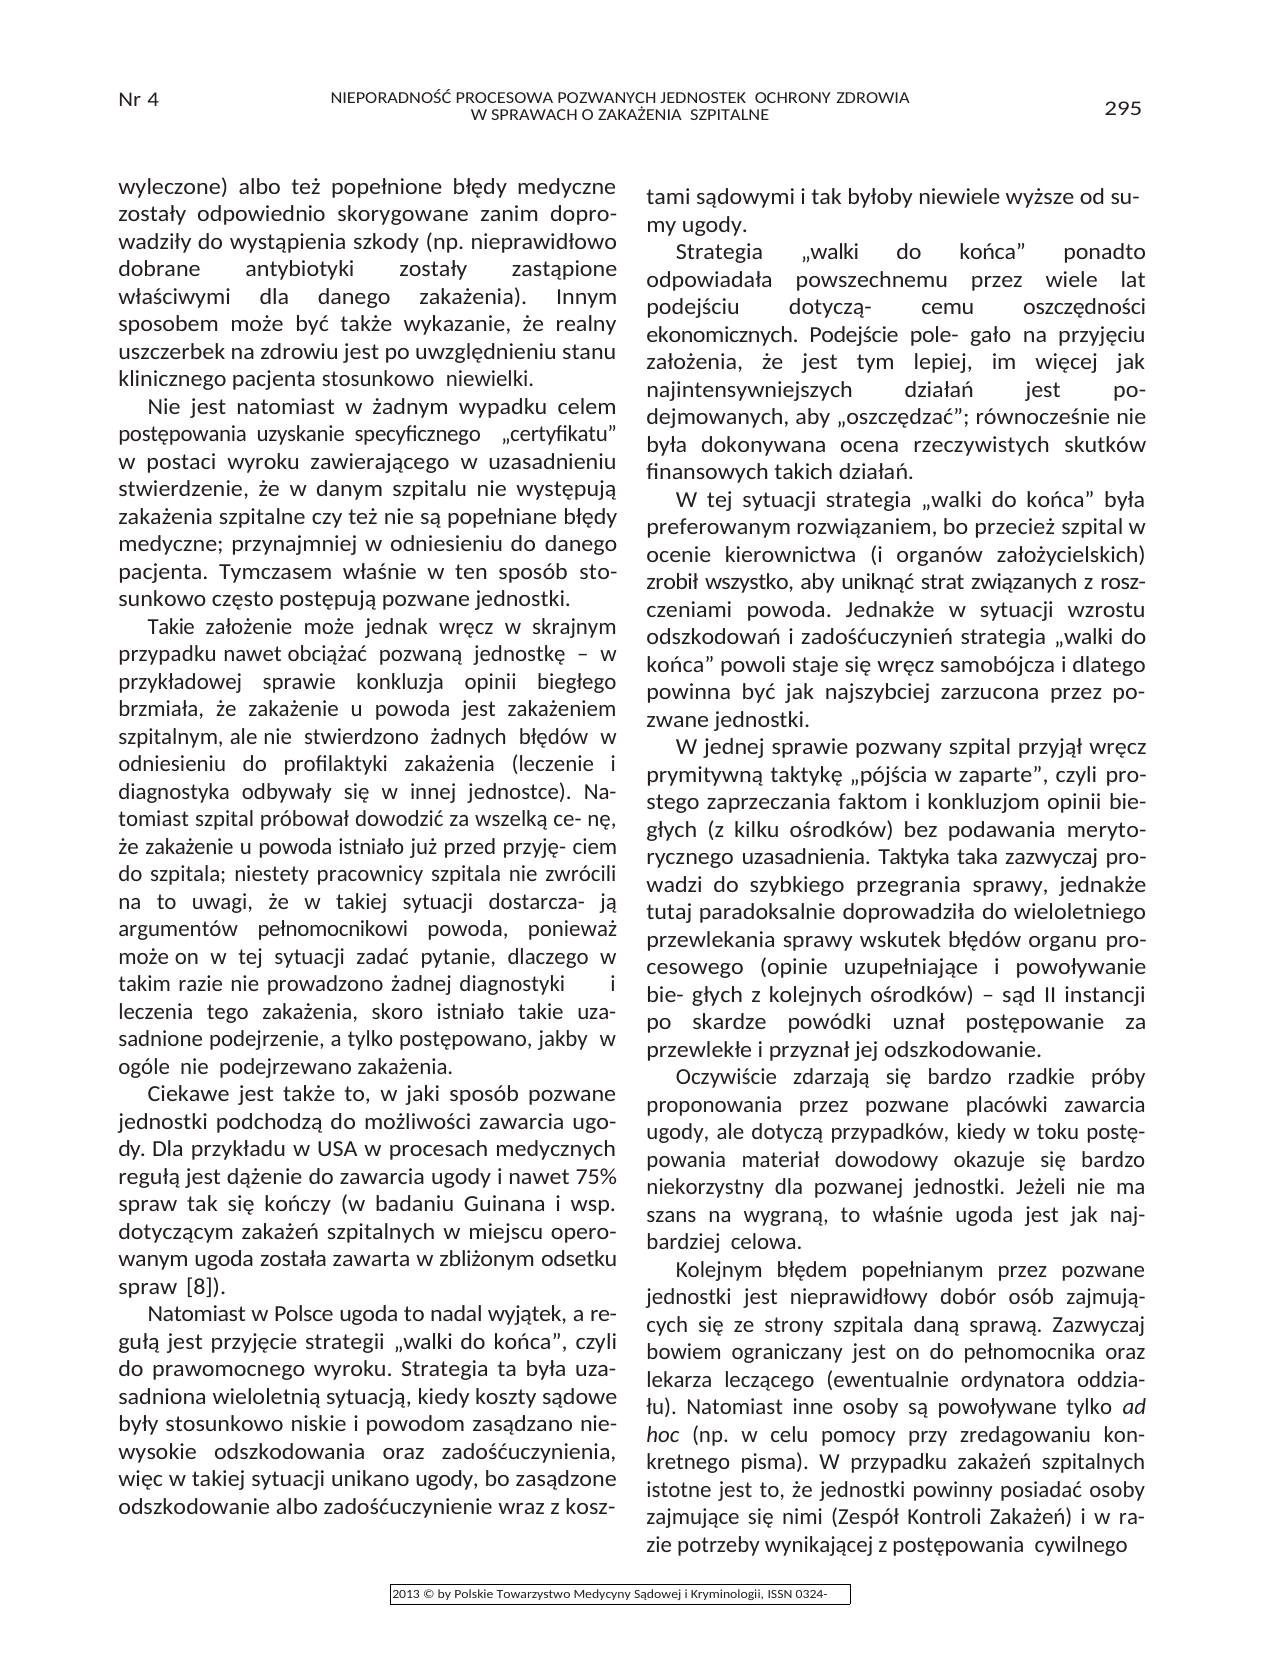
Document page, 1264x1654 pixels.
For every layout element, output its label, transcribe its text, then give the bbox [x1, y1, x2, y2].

text 295 [1104, 95, 1157, 120]
text Nie jest natomiast w żadnym wypadku celem postępowania uzyskanie specyﬁcznego „certyﬁkatu” w postaci wyroku zawierającego w uzasadnieniu stwierdzenie, że w danym szpitalu nie występują zakażenia szpitalne czy też nie są popełniane błędy medyczne; przynajmniej w odniesieniu do danego pacjenta. Tymczasem właśnie w ten sposób sto- sunkowo często postępują pozwane jednostki. [118, 392, 617, 612]
text wyleczone) albo też popełnione błędy medyczne zostały odpowiednio skorygowane zanim dopro- wadziły do wystąpienia szkody (np. nieprawidłowo dobrane antybiotyki zostały zastąpione właściwymi dla danego zakażenia). Innym sposobem może być także wykazanie, że realny uszczerbek na zdrowiu jest po uwzględnieniu stanu klinicznego pacjenta stosunkowo niewielki. [118, 172, 617, 392]
text tami sądowymi i tak byłoby niewiele wyższe od su- my ugody. [646, 183, 1154, 238]
text W tej sytuacji strategia „walki do końca” była preferowanym rozwiązaniem, bo przecież szpital w ocenie kierownictwa (i organów założycielskich) zrobił wszystko, aby uniknąć strat związanych z rosz- czeniami powoda. Jednakże w sytuacji wzrostu odszkodowań i zadośćuczynień strategia „walki do końca” powoli staje się wręcz samobójcza i dlatego powinna być jak najszybciej zarzucona przez po- zwane jednostki. [646, 485, 1146, 733]
text Strategia „walki do końca” ponadto odpowiadała powszechnemu przez wiele lat podejściu dotyczą- cemu oszczędności ekonomicznych. Podejście pole- gało na przyjęciu założenia, że jest tym lepiej, im więcej jak najintensywniejszych działań jest po- dejmowanych, aby „oszczędzać”; równocześnie nie była dokonywana ocena rzeczywistych skutków ﬁnansowych takich działań. [646, 238, 1146, 485]
text Nr 4 NIEPORADNOŚĆ PROCESOWA POZWANYCH JEDNOSTEK OCHRONY ZDROWIA W SPRAWACH O ZAKAŻENIA SZPITALNE [118, 86, 929, 125]
text Takie założenie może jednak wręcz w skrajnym przypadku nawet obciążać pozwaną jednostkę – w przykładowej sprawie konkluzja opinii biegłego brzmiała, że zakażenie u powoda jest zakażeniem szpitalnym, ale nie stwierdzono żadnych błędów w odniesieniu do proﬁlaktyki zakażenia (leczenie i diagnostyka odbywały się w innej jednostce). Na- tomiast szpital próbował dowodzić za wszelką ce- nę, że zakażenie u powoda istniało już przed przyję- ciem do szpitala; niestety pracownicy szpitala nie zwrócili na to uwagi, że w takiej sytuacji dostarcza- ją argumentów pełnomocnikowi powoda, ponieważ może on w tej sytuacji zadać pytanie, dlaczego w takim razie nie prowadzono żadnej diagnostyki i leczenia tego zakażenia, skoro istniało takie uza- sadnione podejrzenie, a tylko postępowano, jakby w ogóle nie podejrzewano zakażenia. [118, 612, 617, 1079]
text W jednej sprawie pozwany szpital przyjął wręcz prymitywną taktykę „pójścia w zaparte”, czyli pro- stego zaprzeczania faktom i konkluzjom opinii bie- głych (z kilku ośrodków) bez podawania meryto- rycznego uzasadnienia. Taktyka taka zazwyczaj pro- wadzi do szybkiego przegrania sprawy, jednakże tutaj paradoksalnie doprowadziła do wieloletniego przewlekania sprawy wskutek błędów organu pro- cesowego (opinie uzupełniające i powoływanie bie- głych z kolejnych ośrodków) – sąd II instancji po skardze powódki uznał postępowanie za przewlekłe i przyznał jej odszkodowanie. [646, 733, 1146, 1063]
text Oczywiście zdarzają się bardzo rzadkie próby proponowania przez pozwane placówki zawarcia ugody, ale dotyczą przypadków, kiedy w toku postę- powania materiał dowodowy okazuje się bardzo niekorzystny dla pozwanej jednostki. Jeżeli nie ma szans na wygraną, to właśnie ugoda jest jak naj- bardziej celowa. [646, 1063, 1146, 1255]
text Ciekawe jest także to, w jaki sposób pozwane jednostki podchodzą do możliwości zawarcia ugo- dy. Dla przykładu w USA w procesach medycznych regułą jest dążenie do zawarcia ugody i nawet 75% spraw tak się kończy (w badaniu Guinana i wsp. dotyczącym zakażeń szpitalnych w miejscu opero- wanym ugoda została zawarta w zbliżonym odsetku spraw [8]). [118, 1079, 617, 1299]
text Kolejnym błędem popełnianym przez pozwane jednostki jest nieprawidłowy dobór osób zajmują- cych się ze strony szpitala daną sprawą. Zazwyczaj bowiem ograniczany jest on do pełnomocnika oraz lekarza leczącego (ewentualnie ordynatora oddzia- łu). Natomiast inne osoby są powoływane tylko ad hoc (np. w celu pomocy przy zredagowaniu kon- kretnego pisma). W przypadku zakażeń szpitalnych istotne jest to, że jednostki powinny posiadać osoby zajmujące się nimi (Zespół Kontroli Zakażeń) i w ra- zie potrzeby wynikającej z postępowania cywilnego [646, 1255, 1146, 1558]
text Natomiast w Polsce ugoda to nadal wyjątek, a re- gułą jest przyjęcie strategii „walki do końca”, czyli do prawomocnego wyroku. Strategia ta była uza- sadniona wieloletnią sytuacją, kiedy koszty sądowe były stosunkowo niskie i powodom zasądzano nie- wysokie odszkodowania oraz zadośćuczynienia, więc w takiej sytuacji unikano ugody, bo zasądzone odszkodowanie albo zadośćuczynienie wraz z kosz- [118, 1299, 617, 1519]
